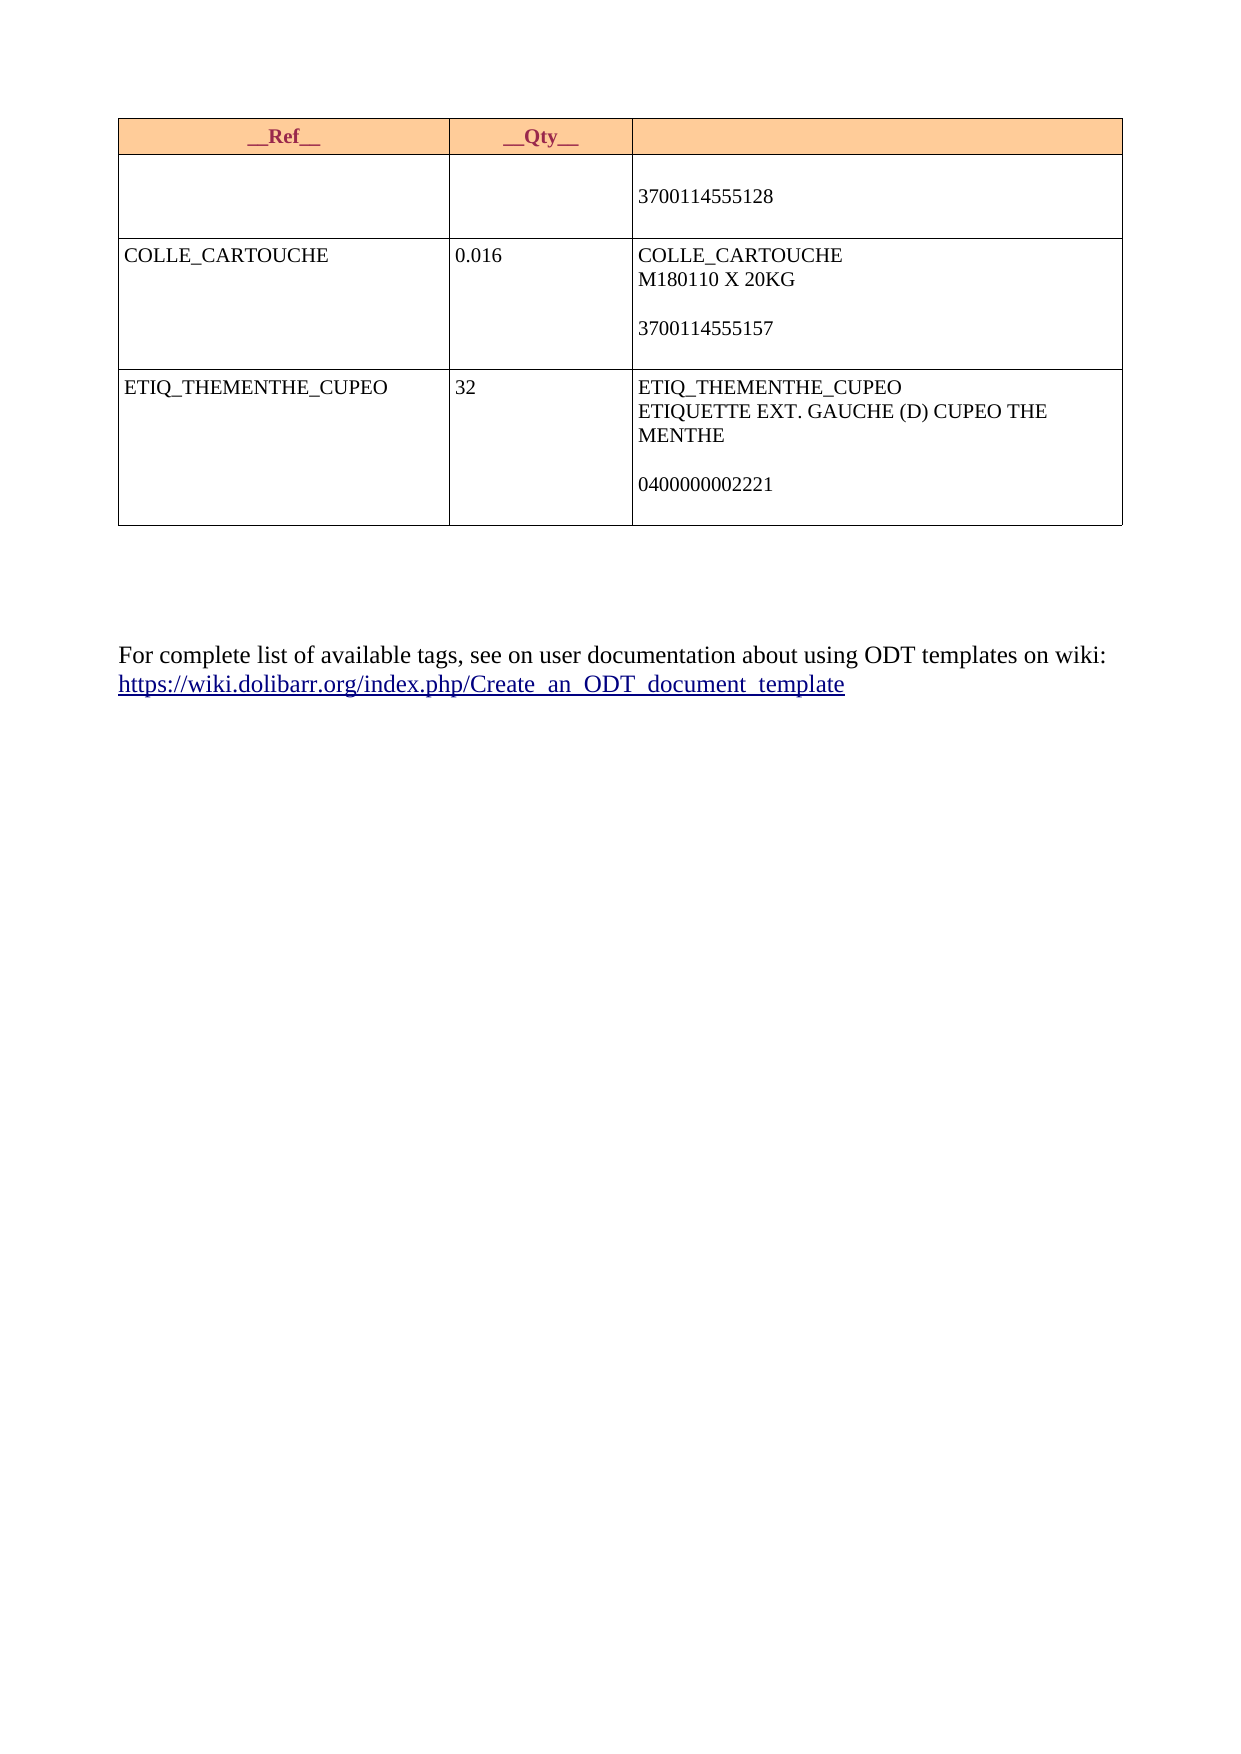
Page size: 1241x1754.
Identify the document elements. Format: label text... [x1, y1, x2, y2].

table_header __Qty__ [450, 119, 632, 154]
table_cell COLLE_CARTOUCHE [119, 239, 449, 369]
table_header __Ref__ [119, 119, 449, 154]
table_cell COLLE_CARTOUCHE M180110 X 20KG 3700114555157 [633, 239, 1122, 369]
text https://wiki.dolibarr.org/index.php/Create_an_ODT_document_template [118, 669, 1122, 698]
table_cell ETIQ_THEMENTHE_CUPEO ETIQUETTE EXT. GAUCHE (D) CUPEO THE MENTHE 0400000002221 [633, 370, 1122, 525]
table_cell [119, 155, 449, 238]
table_cell 0.016 [450, 239, 632, 369]
table_cell [450, 155, 632, 238]
table_cell 32 [450, 370, 632, 525]
text For complete list of available tags, see on user documentation about using ODT templates on wiki: [118, 640, 1122, 669]
table_cell ETIQ_THEMENTHE_CUPEO [119, 370, 449, 525]
table_header [633, 119, 1122, 154]
table_cell 3700114555128 [633, 155, 1122, 238]
